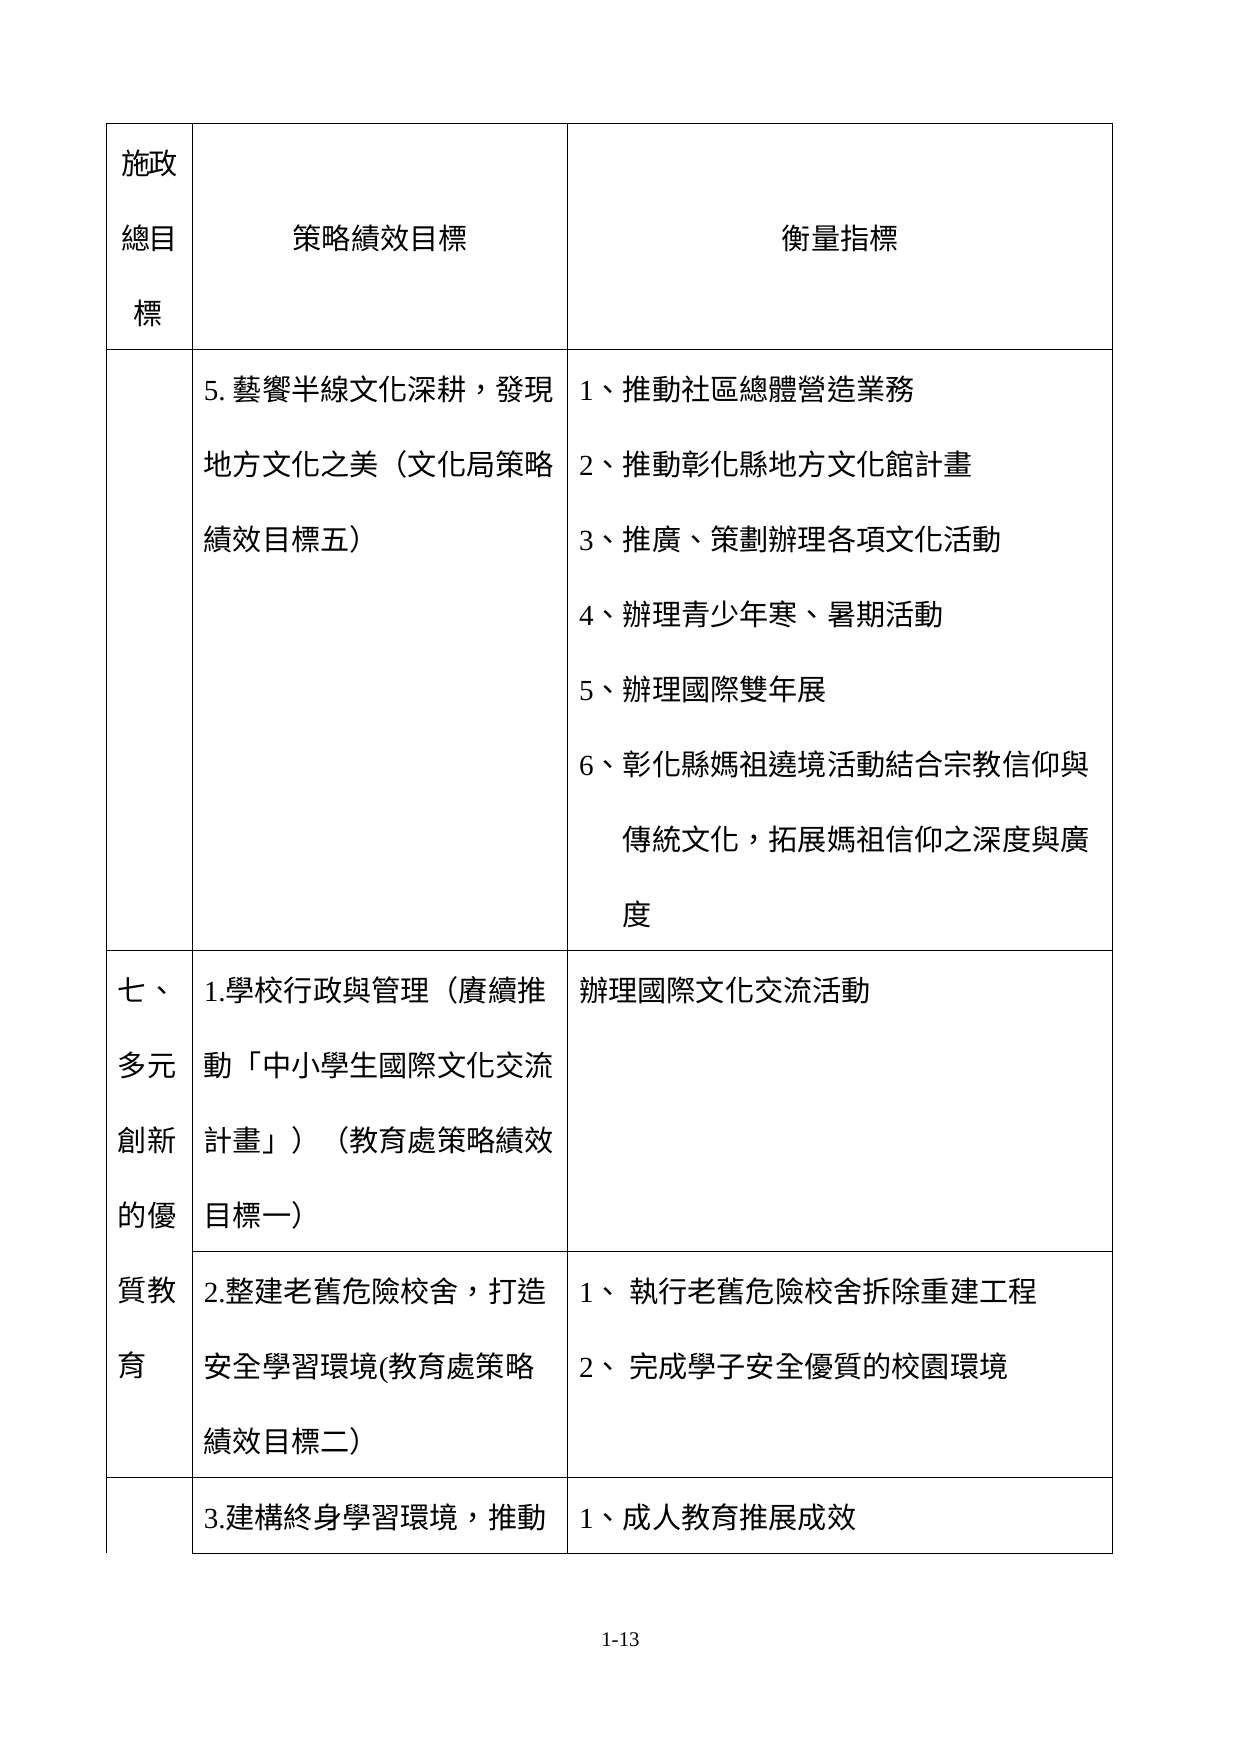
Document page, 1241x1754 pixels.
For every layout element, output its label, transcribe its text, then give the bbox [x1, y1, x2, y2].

table_header 衡量指標 [568, 124, 1112, 349]
table_cell 七、 多元創新的優質教育 [107, 951, 192, 1477]
table_cell [107, 350, 192, 950]
table_header 策略績效目標 [193, 124, 567, 349]
table_cell [107, 1478, 192, 1553]
table_cell 執行老舊危險校舍拆除重建工程 完成學子安全優質的校園環境 [568, 1252, 1112, 1477]
table_header 施政總目標 [107, 124, 192, 349]
table_cell 1.學校行政與管理（賡續推動「中小學生國際文化交流計畫」）（教育處策略績效目標一） [193, 951, 567, 1251]
table_cell 5. 藝饗半線文化深耕，發現地方文化之美（文化局策略績效目標五） [193, 350, 567, 950]
table_cell 3.建構終身學習環境，推動 [193, 1478, 567, 1553]
table_cell 2.整建老舊危險校舍，打造安全學習環境(教育處策略績效目標二） [193, 1252, 567, 1477]
table_cell 1、推動社區總體營造業務 2、推動彰化縣地方文化館計畫 3、推廣、策劃辦理各項文化活動 4、辦理青少年寒、暑期活動 5、辦理國際雙年展 6、彰化縣媽祖遶境活動結合宗教信仰與傳統文化，拓展媽祖信仰之深度與廣度 [568, 350, 1112, 950]
table_cell 辦理國際文化交流活動 [568, 951, 1112, 1251]
table_cell 1、成人教育推展成效 [568, 1478, 1112, 1553]
